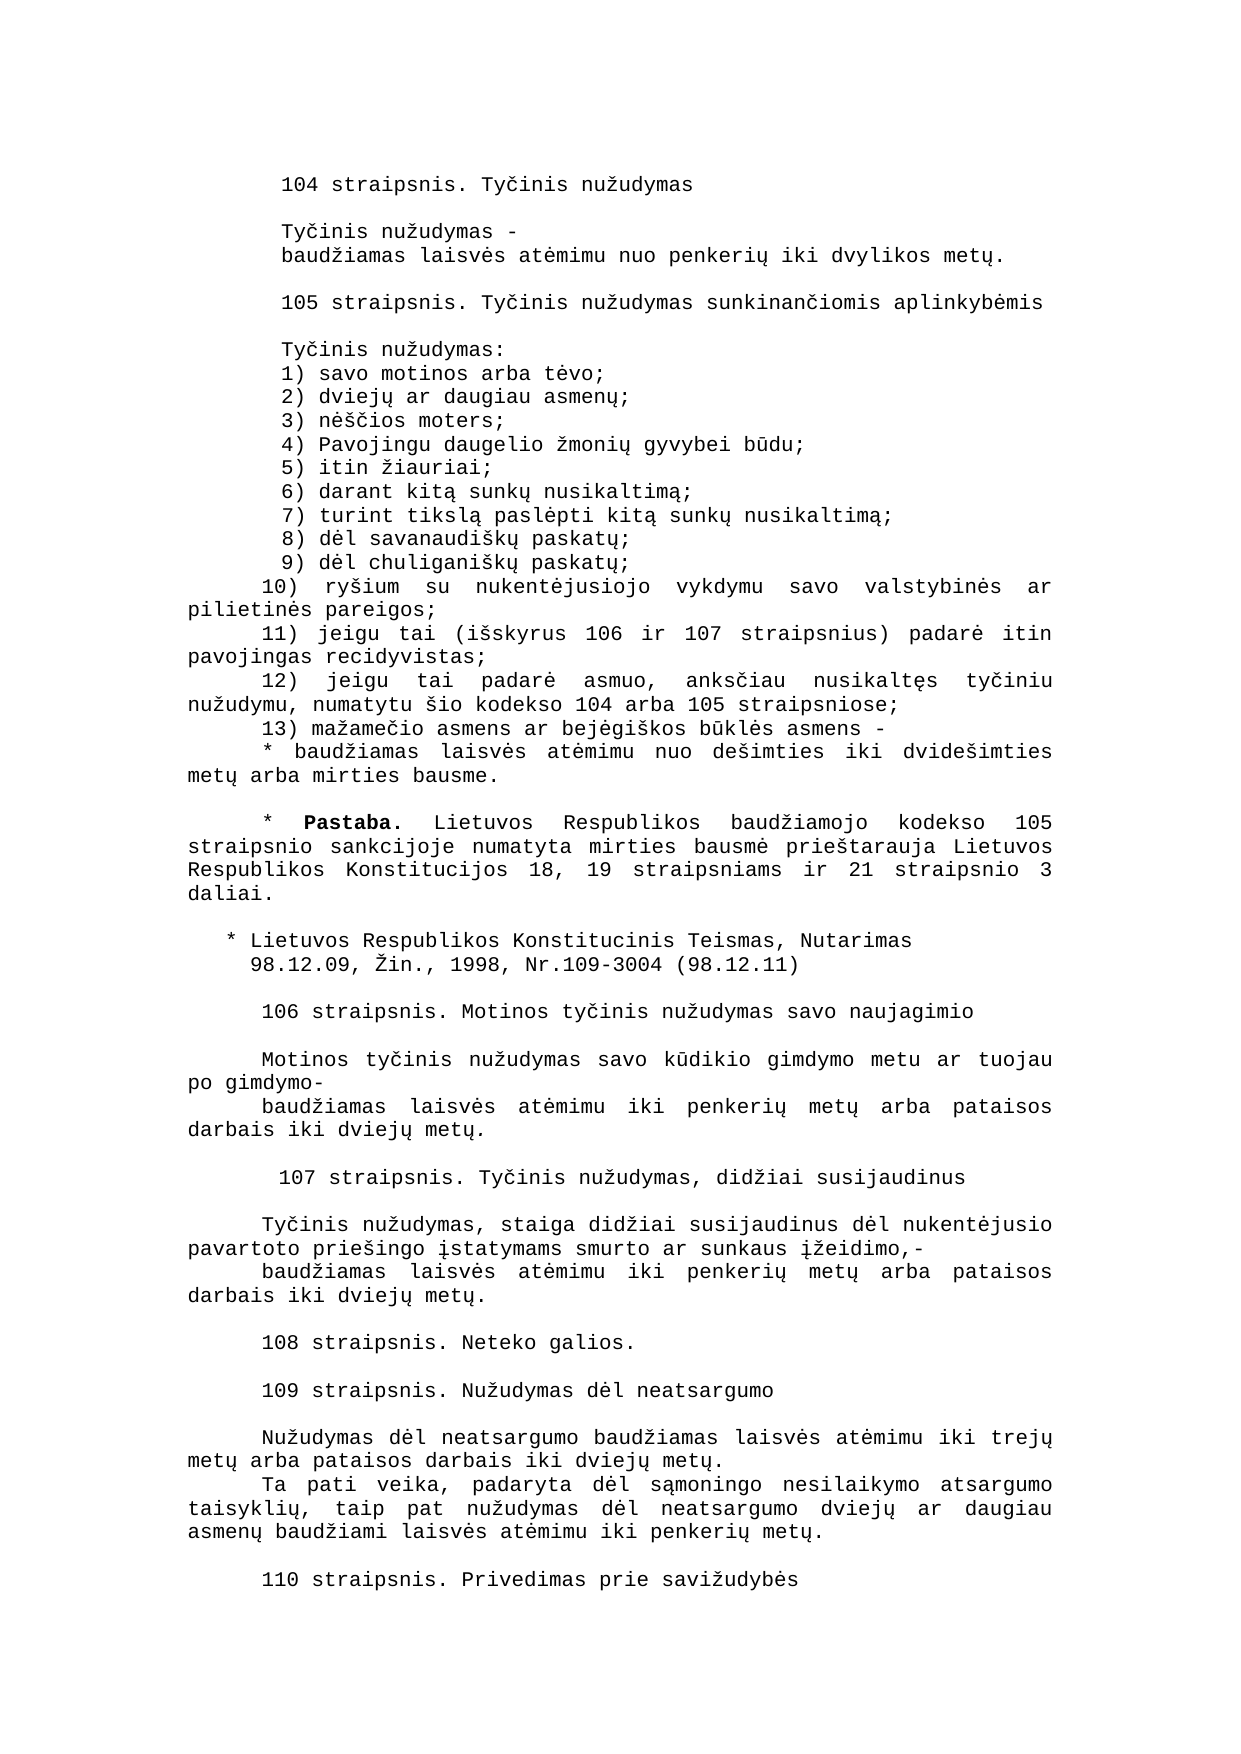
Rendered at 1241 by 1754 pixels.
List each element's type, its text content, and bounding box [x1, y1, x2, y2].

text baudžiamas laisvės atėmimu iki penkerių metų arba pataisos darbais iki dviejų metų. [187, 1096, 1053, 1143]
text 3) nėščios moters; [207, 410, 1053, 434]
text 11) jeigu tai (išskyrus 106 ir 107 straipsnius) padarė itin pavojingas recidyvistas; [187, 623, 1053, 670]
text 4) Pavojingu daugelio žmonių gyvybei būdu; [207, 434, 1053, 457]
text 2) dviejų ar daugiau asmenų; [207, 386, 1053, 410]
text 13) mažamečio asmens ar bejėgiškos būklės asmens - [187, 717, 1053, 741]
text Motinos tyčinis nužudymas savo kūdikio gimdymo metu ar tuojau po gimdymo- [187, 1048, 1053, 1096]
text Nužudymas dėl neatsargumo baudžiamas laisvės atėmimu iki trejų metų arba pataisos darbais iki dviejų metų. [187, 1427, 1053, 1474]
text 8) dėl savanaudiškų paskatų; [207, 528, 1053, 552]
text 10) ryšium su nukentėjusiojo vykdymu savo valstybinės ar pilietinės pareigos; [187, 576, 1053, 623]
text Tyčinis nužudymas - [207, 221, 1053, 244]
text * baudžiamas laisvės atėmimu nuo dešimties iki dvidešimties metų arba mirties bausme. [187, 741, 1053, 788]
text 107 straipsnis. Tyčinis nužudymas, didžiai susijaudinus [204, 1167, 1053, 1190]
text * Lietuvos Respublikos Konstitucinis Teismas, Nutarimas [187, 930, 1053, 954]
text 12) jeigu tai padarė asmuo, anksčiau nusikaltęs tyčiniu nužudymu, numatytu šio kodekso 104 arba 105 straipsniose; [187, 670, 1053, 717]
text Tyčinis nužudymas: [207, 339, 1053, 363]
text 105 straipsnis. Tyčinis nužudymas sunkinančiomis aplinkybėmis [207, 292, 1053, 316]
text 7) turint tikslą paslėpti kitą sunkų nusikaltimą; [207, 505, 1053, 528]
text baudžiamas laisvės atėmimu iki penkerių metų arba pataisos darbais iki dviejų metų. [187, 1261, 1053, 1309]
text 5) itin žiauriai; [207, 457, 1053, 481]
text 109 straipsnis. Nužudymas dėl neatsargumo [205, 1379, 1053, 1403]
text 9) dėl chuliganiškų paskatų; [207, 552, 1053, 576]
text 110 straipsnis. Privedimas prie savižudybės [207, 1569, 1053, 1592]
text 108 straipsnis. Neteko galios. [206, 1332, 1053, 1356]
text 98.12.09, Žin., 1998, Nr.109-3004 (98.12.11) [187, 954, 1053, 978]
text baudžiamas laisvės atėmimu nuo penkerių iki dvylikos metų. [207, 244, 1053, 268]
text Tyčinis nužudymas, staiga didžiai susijaudinus dėl nukentėjusio pavartoto priešingo įstatymams smurto ar sunkaus įžeidimo,- [187, 1214, 1053, 1261]
text Ta pati veika, padaryta dėl sąmoningo nesilaikymo atsargumo taisyklių, taip pat nužudymas dėl neatsargumo dviejų ar daugiau asmenų baudžiami laisvės atėmimu iki penkerių metų. [187, 1474, 1053, 1545]
text 6) darant kitą sunkų nusikaltimą; [207, 481, 1053, 505]
text * Pastaba. Lietuvos Respublikos baudžiamojo kodekso 105 straipsnio sankcijoje numatyta mirties bausmė prieštarauja Lietuvos Respublikos Konstitucijos 18, 19 straipsniams ir 21 straipsnio 3 daliai. [187, 812, 1053, 907]
text 1) savo motinos arba tėvo; [207, 363, 1053, 386]
text 104 straipsnis. Tyčinis nužudymas [207, 174, 1053, 197]
text 106 straipsnis. Motinos tyčinis nužudymas savo naujagimio [261, 1001, 1053, 1025]
